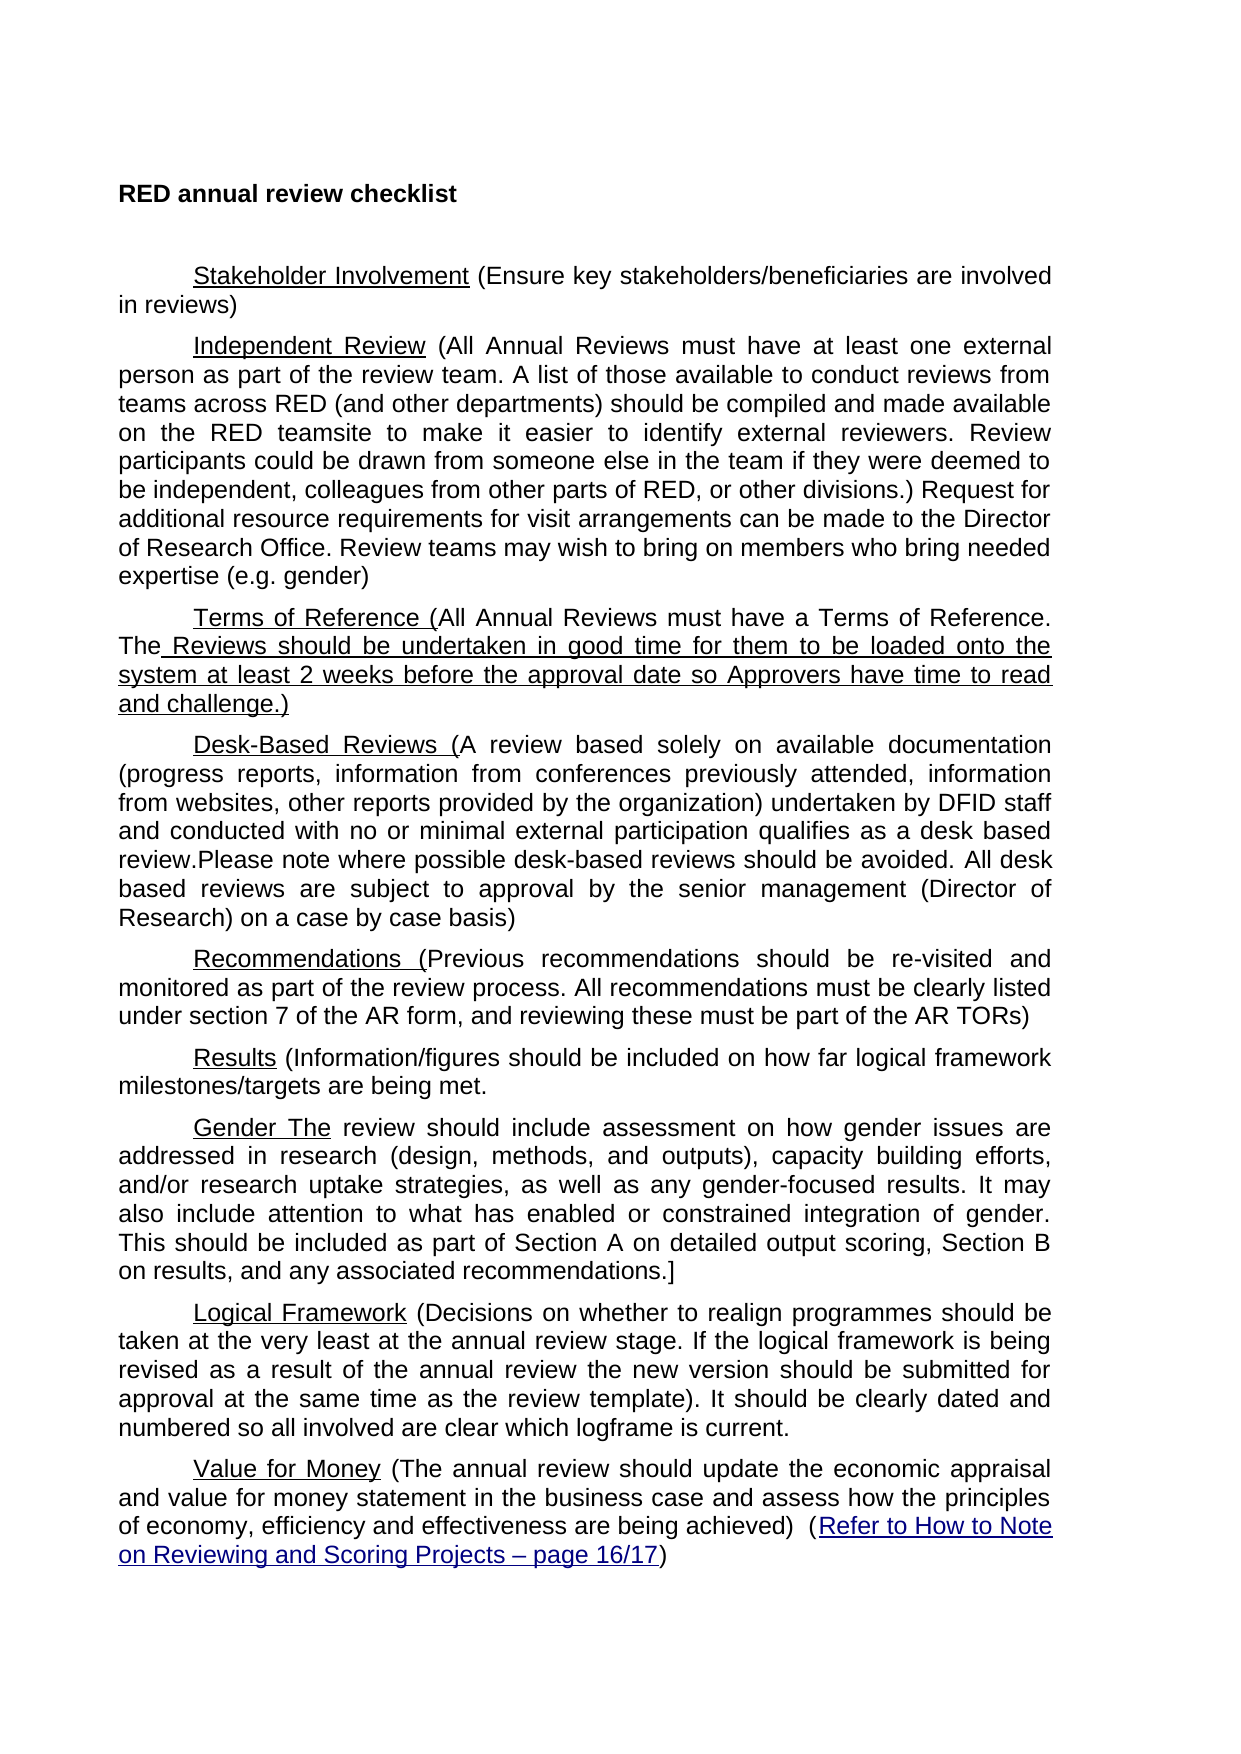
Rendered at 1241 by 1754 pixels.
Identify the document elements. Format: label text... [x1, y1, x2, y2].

text Independent Review (All Annual Reviews must have at least one external person as part of the review team. A list of those available to conduct reviews from teams across RED (and other departments) should be compiled and made available on the RED teamsite to make it easier to identify external reviewers. Review participants could be drawn from someone else in the team if they were deemed to be independent, colleagues from other parts of RED, or other divisions.) Request for additional resource requirements for visit arrangements can be made to the Director of Research Office. Review teams may wish to bring on members who bring needed expertise (e.g. gender) [118, 331, 1053, 590]
text Value for Money (The annual review should update the economic appraisal and value for money statement in the business case and assess how the principles of economy, efficiency and effectiveness are being achieved) (Refer to How to Note on Reviewing and Scoring Projects – page 16/17) [118, 1454, 1053, 1569]
text and challenge.) [118, 686, 1053, 717]
text Recommendations (Previous recommendations should be re-visited and monitored as part of the review process. All recommendations must be clearly listed under section 7 of the AR form, and reviewing these must be part of the AR TORs) [118, 944, 1053, 1030]
text Logical Framework (Decisions on whether to realign programmes should be taken at the very least at the annual review stage. If the logical framework is being revised as a result of the annual review the new version should be submitted for approval at the same time as the review template). It should be clearly dated and numbered so all involved are clear which logframe is current. [118, 1297, 1053, 1441]
text Results (Information/figures should be included on how far logical framework milestones/targets are being met. [118, 1042, 1053, 1100]
text Terms of Reference (All Annual Reviews must have a Terms of Reference. The Reviews should be undertaken in good time for them to be loaded onto the system at least 2 weeks before the approval date so Approvers have time to read [118, 602, 1053, 685]
text RED annual review checklist [118, 179, 1053, 207]
text Stakeholder Involvement (Ensure key stakeholders/beneficiaries are involved in reviews) [118, 261, 1053, 319]
text Gender The review should include assessment on how gender issues are addressed in research (design, methods, and outputs), capacity building efforts, and/or research uptake strategies, as well as any gender-focused results. It may also include attention to what has enabled or constrained integration of gender. This should be included as part of Section A on detailed output scoring, Section B on results, and any associated recommendations.] [118, 1112, 1053, 1285]
text Desk-Based Reviews (A review based solely on available documentation (progress reports, information from conferences previously attended, information from websites, other reports provided by the organization) undertaken by DFID staff and conducted with no or minimal external participation qualifies as a desk based review.Please note where possible desk-based reviews should be avoided. All desk based reviews are subject to approval by the senior management (Director of Research) on a case by case basis) [118, 730, 1053, 931]
